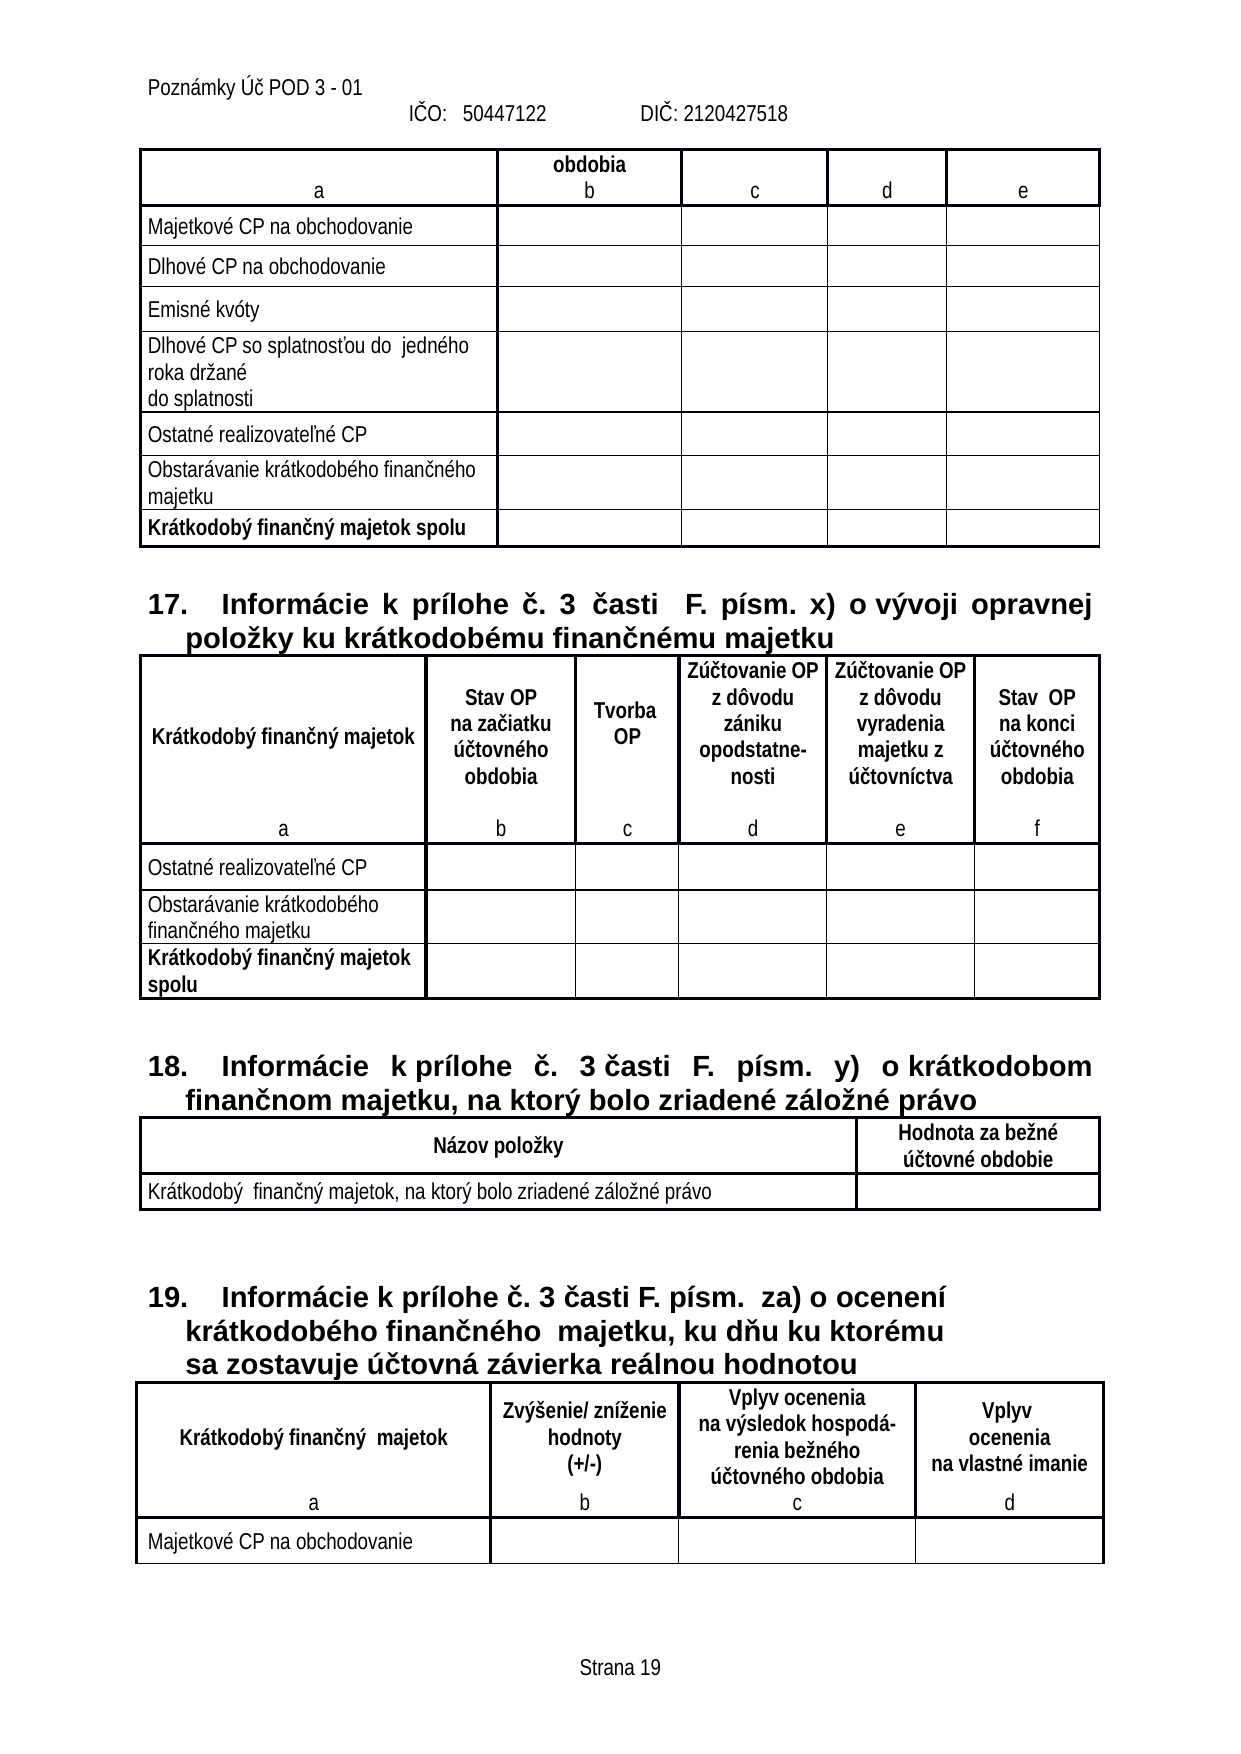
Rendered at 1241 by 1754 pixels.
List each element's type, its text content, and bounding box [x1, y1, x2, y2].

table_cell [947, 287, 1099, 331]
table_cell [682, 510, 827, 544]
table_cell [947, 510, 1099, 544]
table_cell f [976, 815, 1098, 842]
table_cell Obstarávanie krátkodobého finančného majetku [142, 891, 424, 943]
table_cell [428, 891, 575, 943]
table_cell [682, 413, 827, 455]
table_cell [682, 246, 827, 286]
table_cell d [681, 815, 825, 842]
table_cell b [428, 815, 574, 842]
table_cell a [142, 177, 496, 203]
table_header Zúčtovanie OP z dôvodu vyradenia majetku z účtovníctva [828, 657, 973, 815]
table_header Vplyv ocenenia na výsledok hospodá-renia bežného účtovného obdobia [681, 1384, 914, 1489]
table_header Stav OP na začiatku účtovného obdobia [428, 657, 574, 815]
table_cell [916, 1519, 1102, 1563]
table_cell [828, 332, 946, 411]
table_cell [682, 332, 827, 411]
table_cell Ostatné realizovateľné CP [142, 845, 424, 889]
table_cell [576, 891, 678, 943]
table_cell Majetkové CP na obchodovanie [142, 207, 496, 245]
table_cell Krátkodobý finančný majetok spolu [142, 944, 424, 997]
table_cell [679, 1519, 915, 1563]
table_header Názov položky [142, 1119, 855, 1172]
table_header Tvorba OP [577, 657, 677, 815]
table_header Krátkodobý finančný majetok [142, 657, 424, 815]
table_cell [428, 944, 575, 997]
table_cell [858, 1175, 1098, 1207]
table_cell a [138, 1489, 489, 1516]
table_cell [682, 287, 827, 331]
table_cell [828, 246, 946, 286]
table_cell [679, 845, 826, 889]
title Informácie k prílohe č. 3 časti F. písm. x) o vývoji opravnej položky ku krátkodobému finančnému majetku [148, 587, 1092, 654]
table_cell Dlhové CP na obchodovanie [142, 246, 496, 286]
table_cell [683, 151, 826, 177]
table_cell [975, 845, 1098, 889]
table_cell [827, 845, 974, 889]
table_cell [828, 287, 946, 331]
table_cell [828, 413, 946, 455]
table_cell [576, 944, 678, 997]
table_cell [827, 944, 974, 997]
table_cell c [681, 1489, 914, 1516]
table_cell e [828, 815, 973, 842]
table_cell [499, 456, 681, 509]
title Informácie k prílohe č. 3 časti F. písm. y) o krátkodobom finančnom majetku, na ktorý bolo zriadené záložné právo [148, 1049, 1092, 1116]
table_cell Krátkodobý finančný majetok spolu [142, 510, 496, 544]
table_cell [499, 246, 681, 286]
table_header Krátkodobý finančný majetok [138, 1384, 489, 1489]
table_cell [682, 207, 827, 245]
table_cell [828, 456, 946, 509]
table_cell [947, 207, 1099, 245]
table_cell [499, 510, 681, 544]
table_cell Ostatné realizovateľné CP [142, 413, 496, 455]
table_cell e [948, 177, 1098, 203]
table_cell [828, 510, 946, 544]
table_cell [499, 413, 681, 455]
table_cell [679, 891, 826, 943]
table_cell b [492, 1489, 677, 1516]
table_cell c [577, 815, 677, 842]
table_cell Emisné kvóty [142, 287, 496, 331]
table_cell [947, 332, 1099, 411]
table_cell [948, 151, 1098, 177]
table_cell [828, 207, 946, 245]
table_cell [682, 456, 827, 509]
table_header Stav OP na konci účtovného obdobia [976, 657, 1098, 815]
table_cell [428, 845, 575, 889]
table_cell [576, 845, 678, 889]
table_cell [829, 151, 945, 177]
table_header Hodnota za bežné účtovné obdobie [858, 1119, 1098, 1172]
table_cell [827, 891, 974, 943]
table_cell [975, 944, 1098, 997]
table_cell b [499, 177, 680, 203]
table_cell c [683, 177, 826, 203]
table_cell [499, 332, 681, 411]
table_cell d [917, 1489, 1102, 1516]
table_cell [492, 1519, 678, 1563]
table_cell [947, 456, 1099, 509]
table_cell Dlhové CP so splatnosťou do jedného roka držané do splatnosti [142, 332, 496, 411]
table_cell obdobia [499, 151, 680, 177]
table_cell [975, 891, 1098, 943]
table_header Zvýšenie/ zníženie hodnoty (+/-) [492, 1384, 677, 1489]
table_cell Majetkové CP na obchodovanie [138, 1519, 489, 1563]
table_cell [679, 944, 826, 997]
table_cell [947, 413, 1099, 455]
table_header Zúčtovanie OP z dôvodu zániku opodstatne-nosti [681, 657, 825, 815]
table_cell [499, 207, 681, 245]
table_header [142, 151, 496, 177]
table_cell [947, 246, 1099, 286]
table_header Vplyv ocenenia na vlastné imanie [917, 1384, 1102, 1489]
table_cell Krátkodobý finančný majetok, na ktorý bolo zriadené záložné právo [142, 1175, 855, 1207]
table_cell a [142, 815, 424, 842]
table_cell [499, 287, 681, 331]
table_cell d [829, 177, 945, 203]
title Informácie k prílohe č. 3 časti F. písm. za) o ocenení krátkodobého finančného majetku, ku dňu ku ktorému sa zostavuje účtovná závierka reálnou hodnotou [148, 1280, 1092, 1381]
table_cell Obstarávanie krátkodobého finančného majetku [142, 456, 496, 509]
